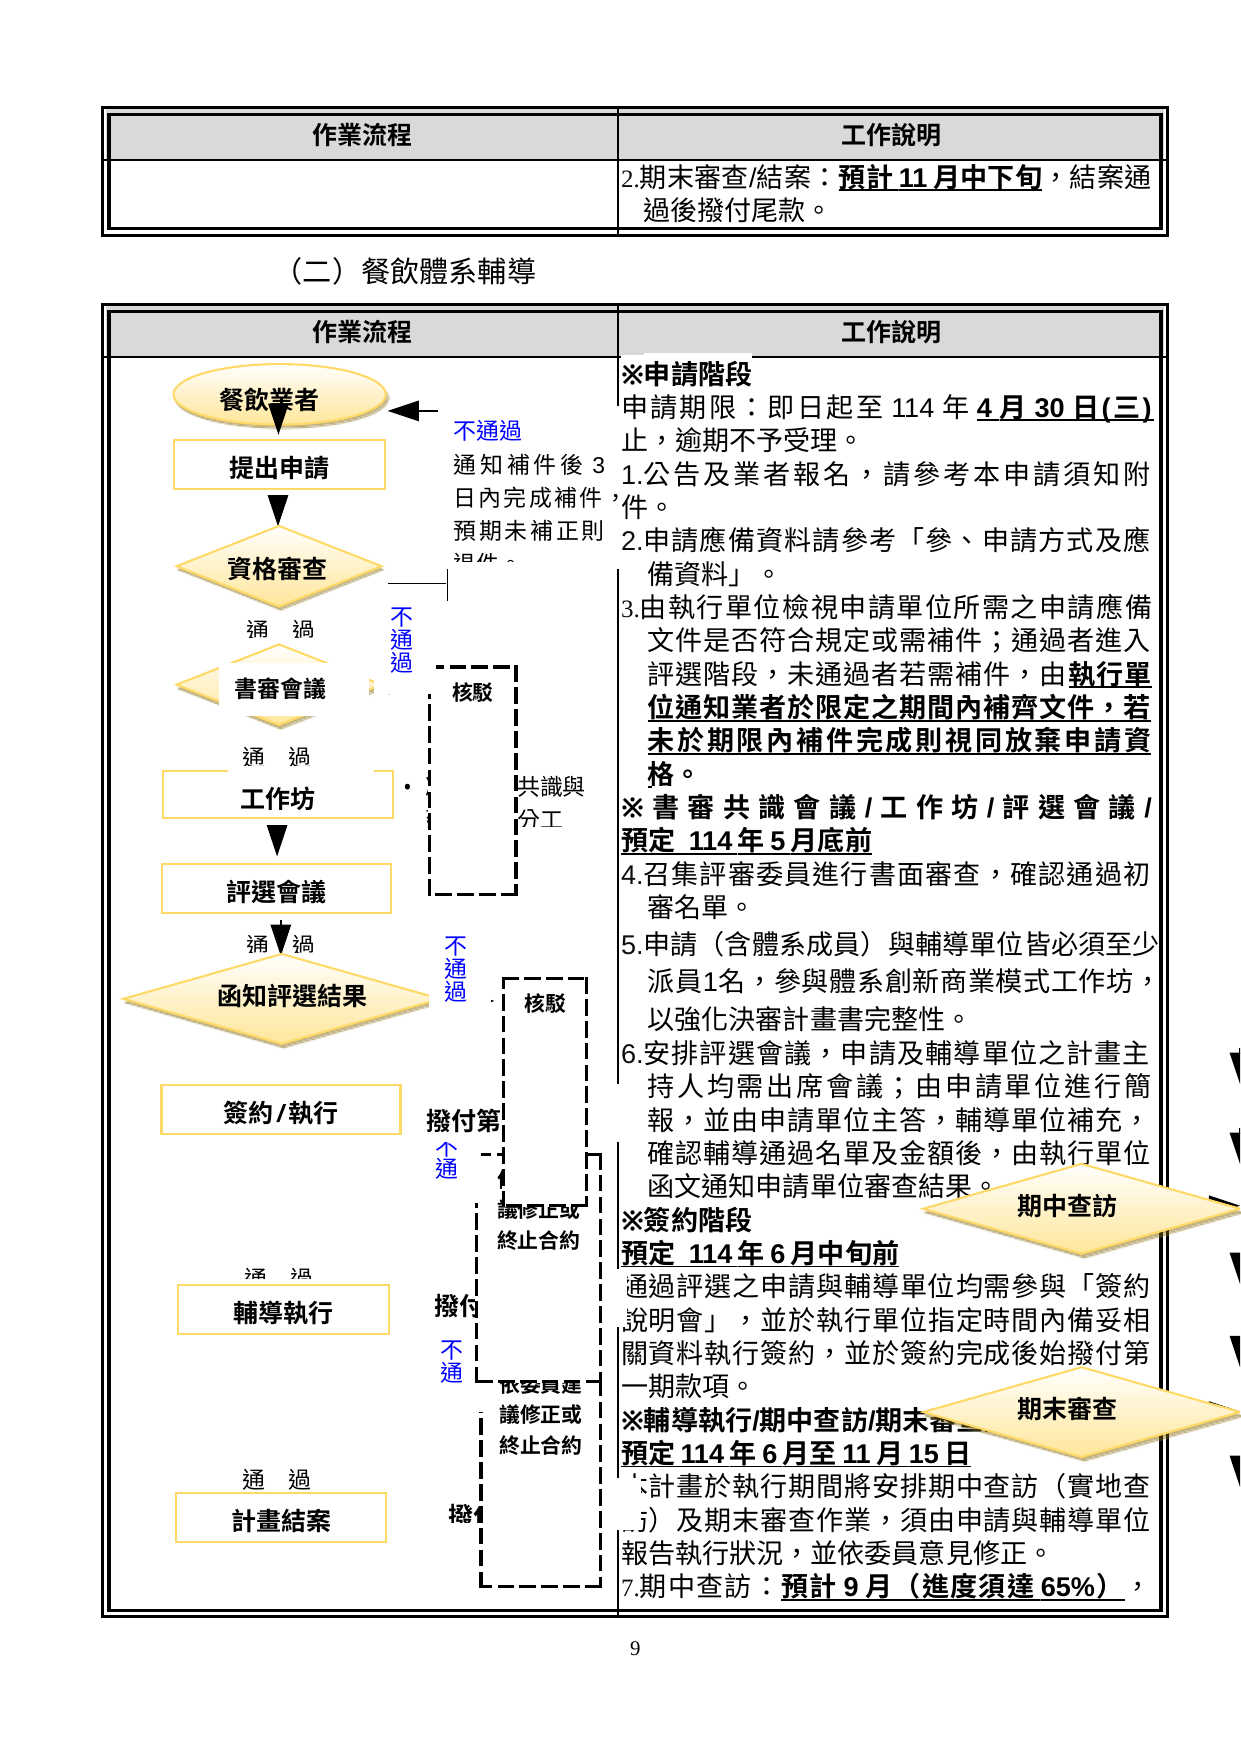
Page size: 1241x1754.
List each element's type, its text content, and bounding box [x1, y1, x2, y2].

table_cell [111, 161, 617, 227]
table_cell ※申請階段 申請期限：即日起至114年4月30日(三)止，逾期不予受理。 公告及業者報名，請參考本申請須知附件。 申請應備資料請參考「參、申請方式及應備資料」。 由執行單位檢視申請單位所需之申請應備文件是否符合規定或需補件；通過者進入評選階段，未通過者若需補件，由執行單位通知業者於限定之期間內補齊文件，若未於期限內補件完成則視同放棄申請資格。 ※書審共識會議/實地訪視/評選會議 預定 114年5月底前 召集評審委員進行書面審查，確認通過初審名單。 通過初審之名單，將安排進行實地訪視。 安排評選會議，申請及輔導單位之計畫主持人均需出席會議；由申請單位進行簡報，並由申請單位主答，輔導單位補充，確認輔導通過名單及金額後，由執行單位函文通知申請單位審查結果。 ※簽約階段 預定 114年6月中旬前 通過評選之申請與輔導單位均需參與「簽約說明會」，並於執行單位指定時間內備妥相關資料執行簽約，並於簽約完成後始撥付第一期款項。 ※輔導執行/期中查訪/期末審查與結案 預定114年6月至11月15日 本計畫於執行期間將安排期中查訪（實地查訪）及期末審查作業，須由申請與輔導單位報告執行狀況，並依委員意見修正。 期中查訪：預計9月（進度須達65%），依委員建議修正期中報告並通過後，撥付第二期款項。 期末審查/結案：預計11月中下旬，結案通過後撥付尾款。 [619, 161, 1159, 227]
table_header 工作說明 [619, 306, 1164, 356]
table_header 工作說明 [619, 109, 1164, 159]
table_cell [111, 358, 641, 1609]
table_cell ※申請階段 申請期限：即日起至114年4月30日(三)止，逾期不予受理。 公告及業者報名，請參考本申請須知附件。 申請應備資料請參考「參、申請方式及應備資料」。 由執行單位檢視申請單位所需之申請應備文件是否符合規定或需補件；通過者進入評選階段，未通過者若需補件，由執行單位通知業者於限定之期間內補齊文件，若未於期限內補件完成則視同放棄申請資格。 ※書審共識會議/工作坊/評選會議/ 預定 114年5月底前 召集評審委員進行書面審查，確認通過初審名單。 申請（含體系成員）與輔導單位皆必須至少派員1名，參與體系創新商業模式工作坊，以強化決審計畫書完整性。 安排評選會議，申請及輔導單位之計畫主持人均需出席會議；由申請單位進行簡報，並由申請單位主答，輔導單位補充，確認輔導通過名單及金額後，由執行單位函文通知申請單位審查結果。 ※簽約階段 預定 114年6月中旬前 通過評選之申請與輔導單位均需參與「簽約說明會」，並於執行單位指定時間內備妥相關資料執行簽約，並於簽約完成後始撥付第一期款項。 ※輔導執行/期中查訪/期末審查與結案 預定114年6月至11月15日 本計畫於執行期間將安排期中查訪（實地查訪）及期末審查作業，須由申請與輔導單位報告執行狀況，並依委員意見修正。 期中查訪：預計9月（進度須達65%），依委員建議修正期中報告並通過後，撥付第二期款項。 期末審查/結案：預計11月中下旬，結案通過後撥付尾款。 [619, 358, 1159, 1609]
table_header 作業流程 [106, 109, 617, 159]
text （二）餐飲體系輔導 [273, 249, 1122, 291]
table_header 作業流程 [106, 306, 617, 356]
